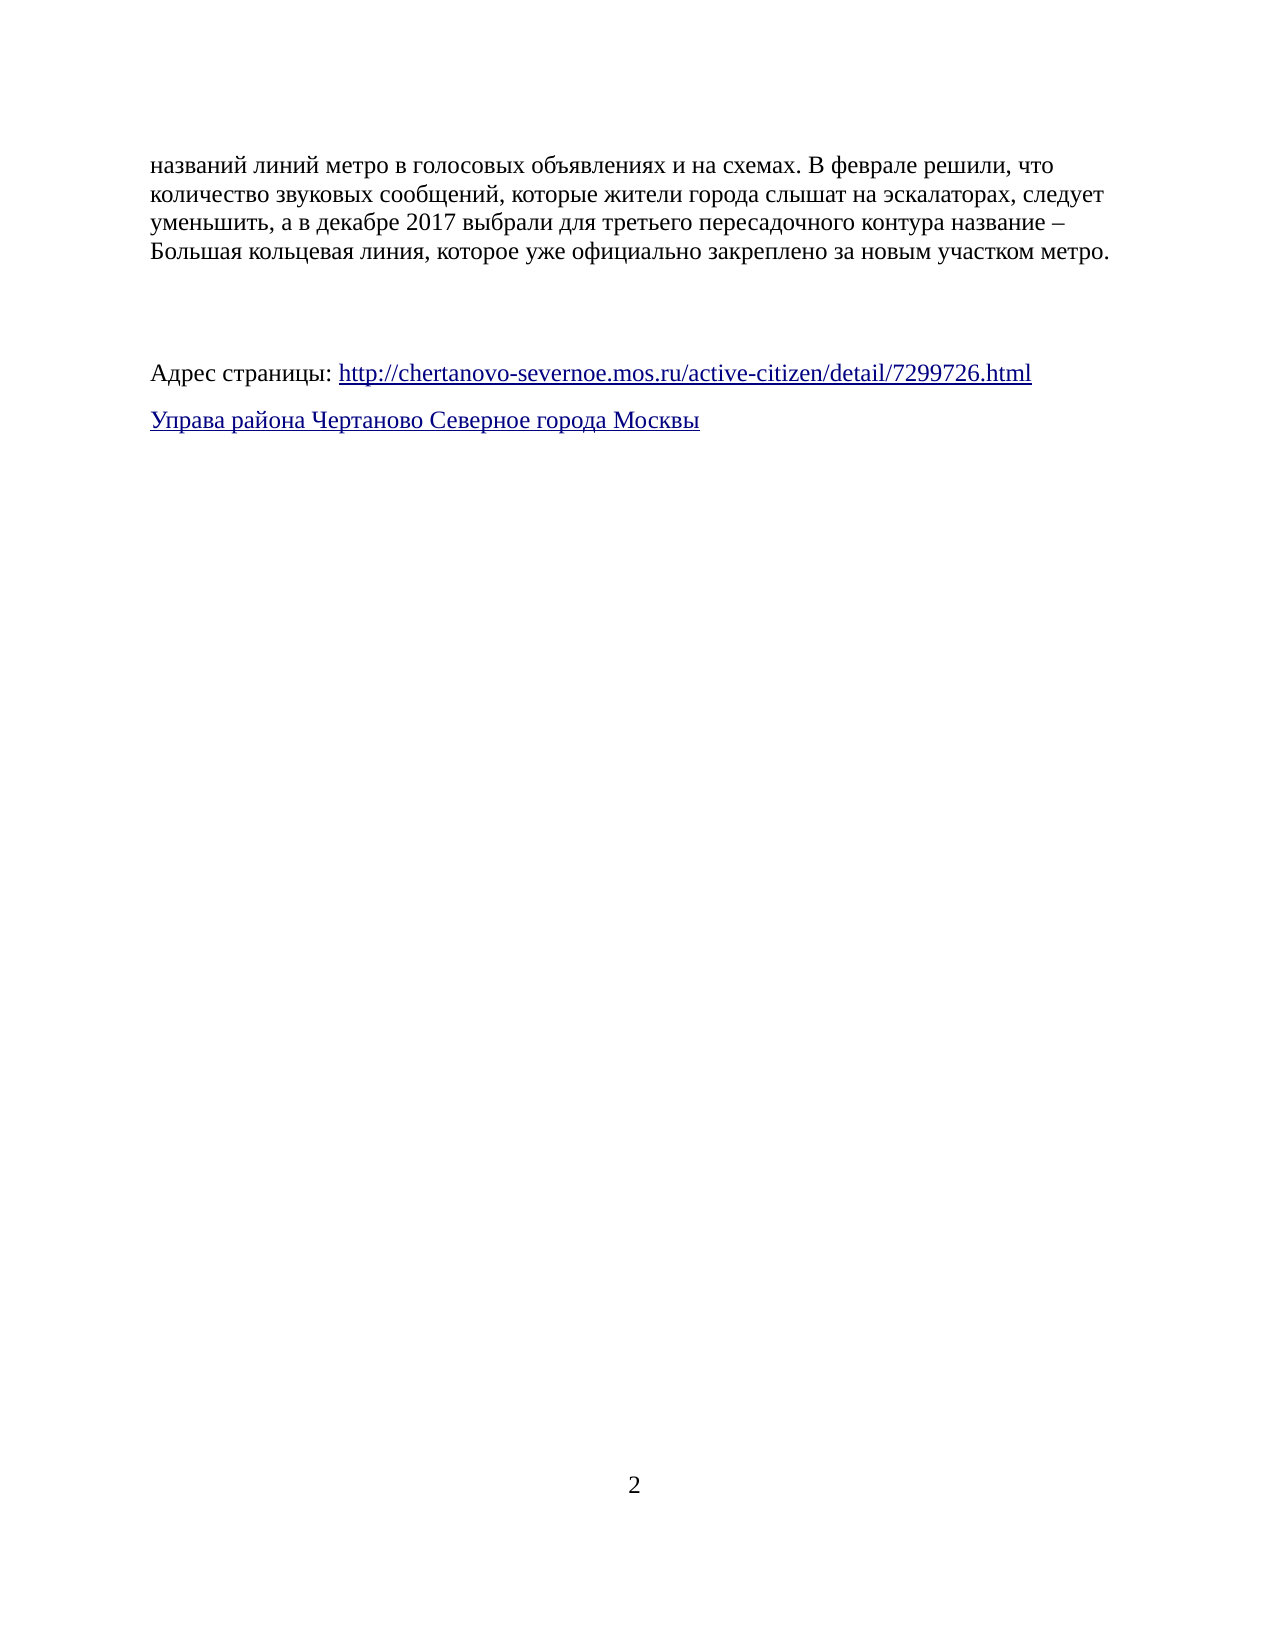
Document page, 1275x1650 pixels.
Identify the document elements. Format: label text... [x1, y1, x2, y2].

text названий линий метро в голосовых объявлениях и на схемах. В феврале решили, что количество звуковых сообщений, которые жители города слышат на эскалаторах, следует уменьшить, а в декабре 2017 выбрали для третьего пересадочного контура название – Большая кольцевая линия, которое уже официально закреплено за новым участком метро. [150, 150, 1125, 265]
text Управа района Чертаново Северное города Москвы [150, 405, 1125, 434]
text Адрес страницы: http://chertanovo-severnoe.mos.ru/active-citizen/detail/7299726.html [150, 358, 1125, 387]
